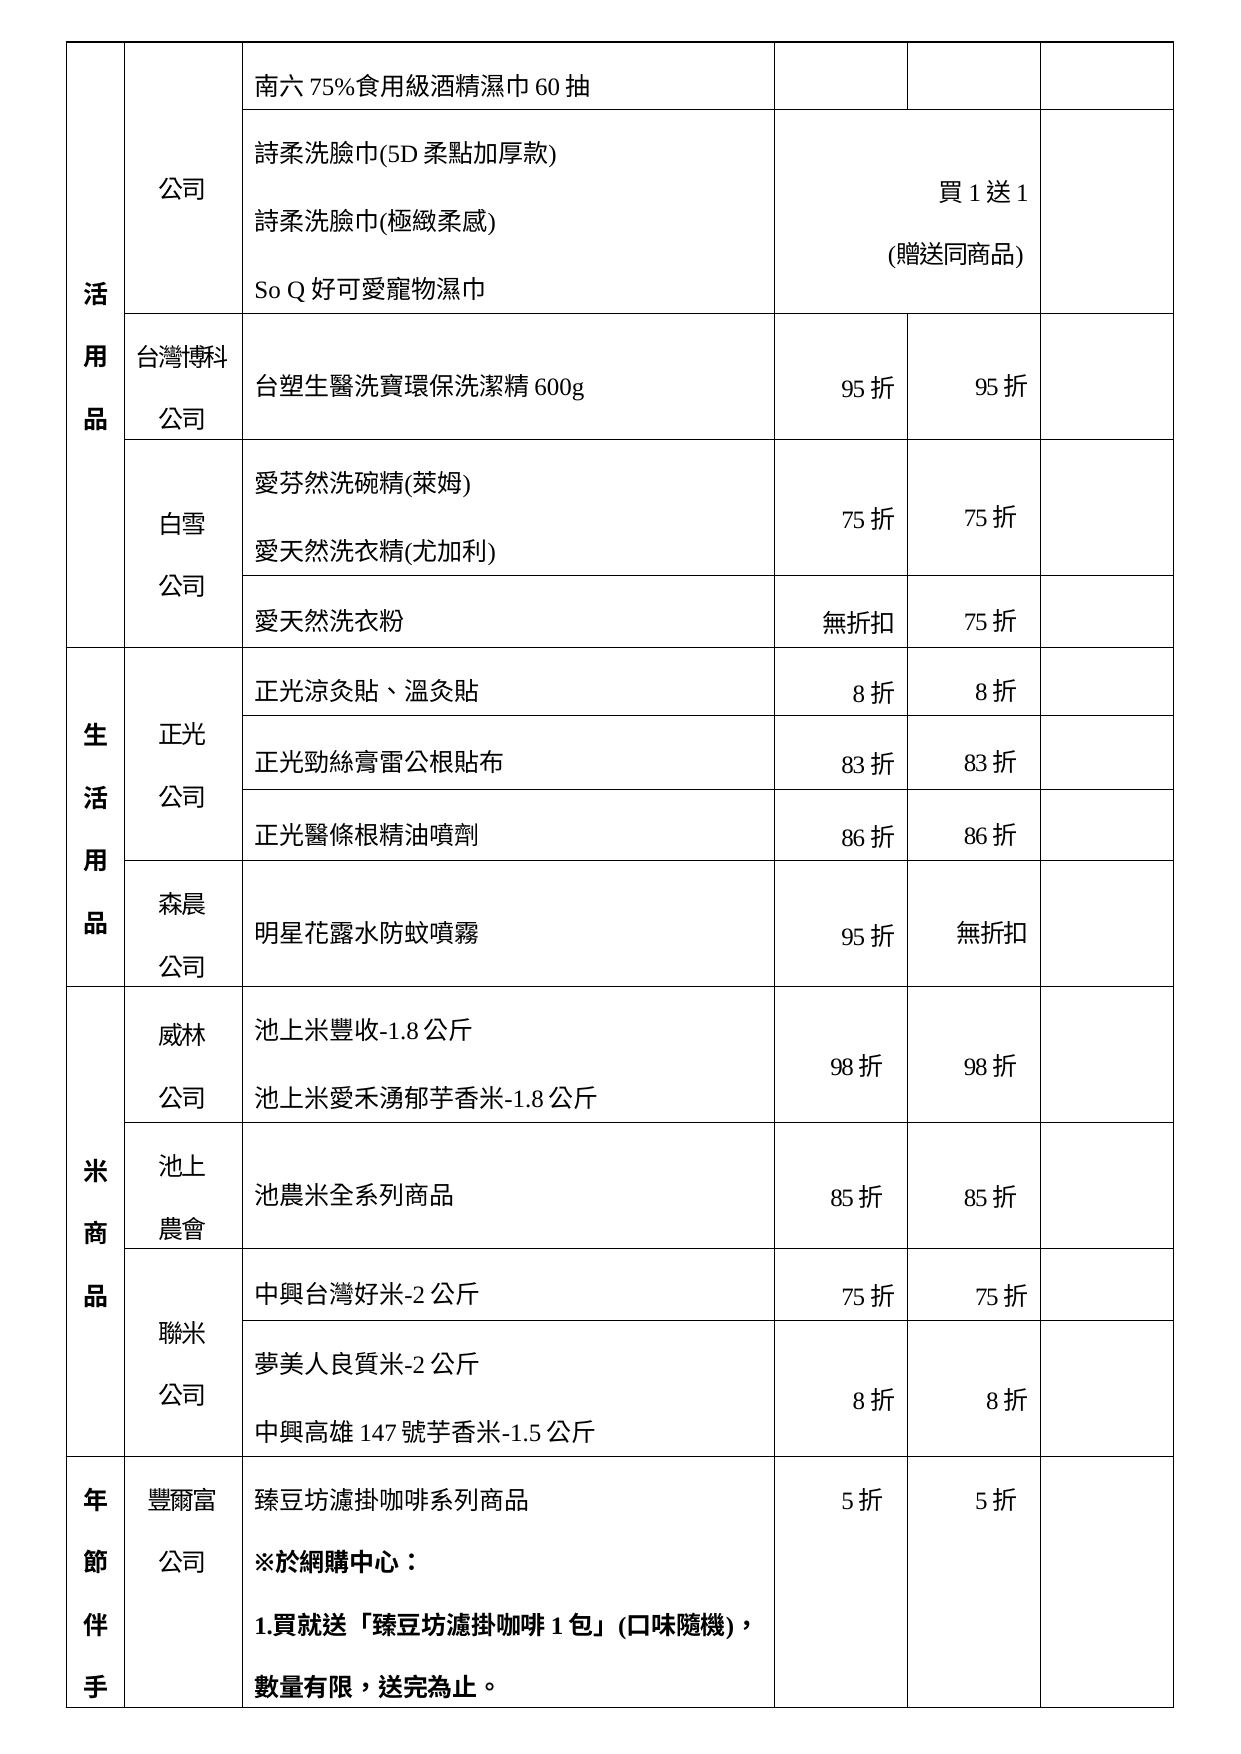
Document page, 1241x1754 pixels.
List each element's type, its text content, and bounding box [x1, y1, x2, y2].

table_cell 95折 [775, 861, 907, 986]
table_cell 8折 [908, 1321, 1040, 1456]
table_cell 5折 [908, 1457, 1040, 1707]
table_cell 愛天然洗衣粉 [243, 576, 774, 647]
table_cell 威林 公司 [125, 987, 242, 1122]
table_cell 南六75%食用級酒精濕巾60抽 [243, 43, 774, 109]
table_cell [908, 43, 1040, 109]
table_cell 8折 [908, 648, 1040, 714]
table_cell [1041, 861, 1173, 986]
table_cell 86折 [908, 790, 1040, 860]
table_cell [1041, 716, 1173, 789]
table_cell 池上 農會 [125, 1123, 242, 1248]
table_cell 生活用品 [67, 648, 124, 986]
table_cell 83折 [775, 716, 907, 789]
table_cell [1041, 1321, 1173, 1456]
table_cell 75折 [775, 1249, 907, 1320]
table_cell [1041, 43, 1173, 109]
table_cell [1041, 1249, 1173, 1320]
table_cell 夢美人良質米-2公斤 中興高雄147號芋香米-1.5公斤 [243, 1321, 774, 1456]
table_cell [1041, 1123, 1173, 1248]
table_cell 臻豆坊濾掛咖啡系列商品 ※於網購中心： 1.買就送「臻豆坊濾掛咖啡1包」(口味隨機)，數量有限，送完為止。 [243, 1457, 774, 1707]
table_cell 8折 [775, 648, 907, 714]
table_cell [1041, 110, 1173, 313]
table_cell 白雪 公司 [125, 440, 242, 647]
table_cell 台灣博科 公司 [125, 314, 242, 439]
table_cell 公司 [125, 43, 242, 313]
table_cell [775, 43, 907, 109]
table_cell 米商品 [67, 987, 124, 1456]
table_cell 無折扣 [908, 861, 1040, 986]
table_cell 正光勁絲膏雷公根貼布 [243, 716, 774, 789]
table_cell 池上米豐收-1.8公斤 池上米愛禾湧郁芋香米-1.8公斤 [243, 987, 774, 1122]
table_cell 75折 [775, 440, 907, 574]
table_cell [1041, 1457, 1173, 1707]
table_cell 正光醫條根精油噴劑 [243, 790, 774, 860]
table_cell 無折扣 [775, 576, 907, 647]
table_cell 85折 [908, 1123, 1040, 1248]
table_cell [1041, 648, 1173, 714]
table_cell 95折 [775, 314, 907, 439]
table_cell 5折 [775, 1457, 907, 1707]
table_cell 豐爾富 公司 [125, 1457, 242, 1707]
table_cell [1041, 576, 1173, 647]
table_cell 詩柔洗臉巾(5D柔點加厚款) 詩柔洗臉巾(極緻柔感) So Q 好可愛寵物濕巾 [243, 110, 774, 313]
table_cell 愛芬然洗碗精(萊姆) 愛天然洗衣精(尤加利) [243, 440, 774, 574]
table_cell 森晨 公司 [125, 861, 242, 986]
table_cell 買1送1 (贈送同商品) [775, 110, 1040, 313]
table_cell [1041, 440, 1173, 574]
table_cell 98折 [908, 987, 1040, 1122]
table_cell 83折 [908, 716, 1040, 789]
table_cell 86折 [775, 790, 907, 860]
table_cell 聯米 公司 [125, 1249, 242, 1456]
table_cell [1041, 790, 1173, 860]
table_cell 中興台灣好米-2公斤 [243, 1249, 774, 1320]
table_cell 95折 [908, 314, 1040, 439]
table_cell 75折 [908, 1249, 1040, 1320]
table_cell 台塑生醫洗寶環保洗潔精600g [243, 314, 774, 439]
table_cell 正光 公司 [125, 648, 242, 860]
table_cell 85折 [775, 1123, 907, 1248]
table_cell 明星花露水防蚊噴霧 [243, 861, 774, 986]
table_cell [1041, 314, 1173, 439]
table_cell 75折 [908, 440, 1040, 574]
table_cell 年 節 伴 手 [67, 1457, 124, 1707]
table_cell 98折 [775, 987, 907, 1122]
table_cell 池農米全系列商品 [243, 1123, 774, 1248]
table_cell [1041, 987, 1173, 1122]
table_cell 活用品 [67, 43, 124, 647]
table_cell 正光涼灸貼、溫灸貼 [243, 648, 774, 714]
table_cell 75折 [908, 576, 1040, 647]
table_cell 8折 [775, 1321, 907, 1456]
